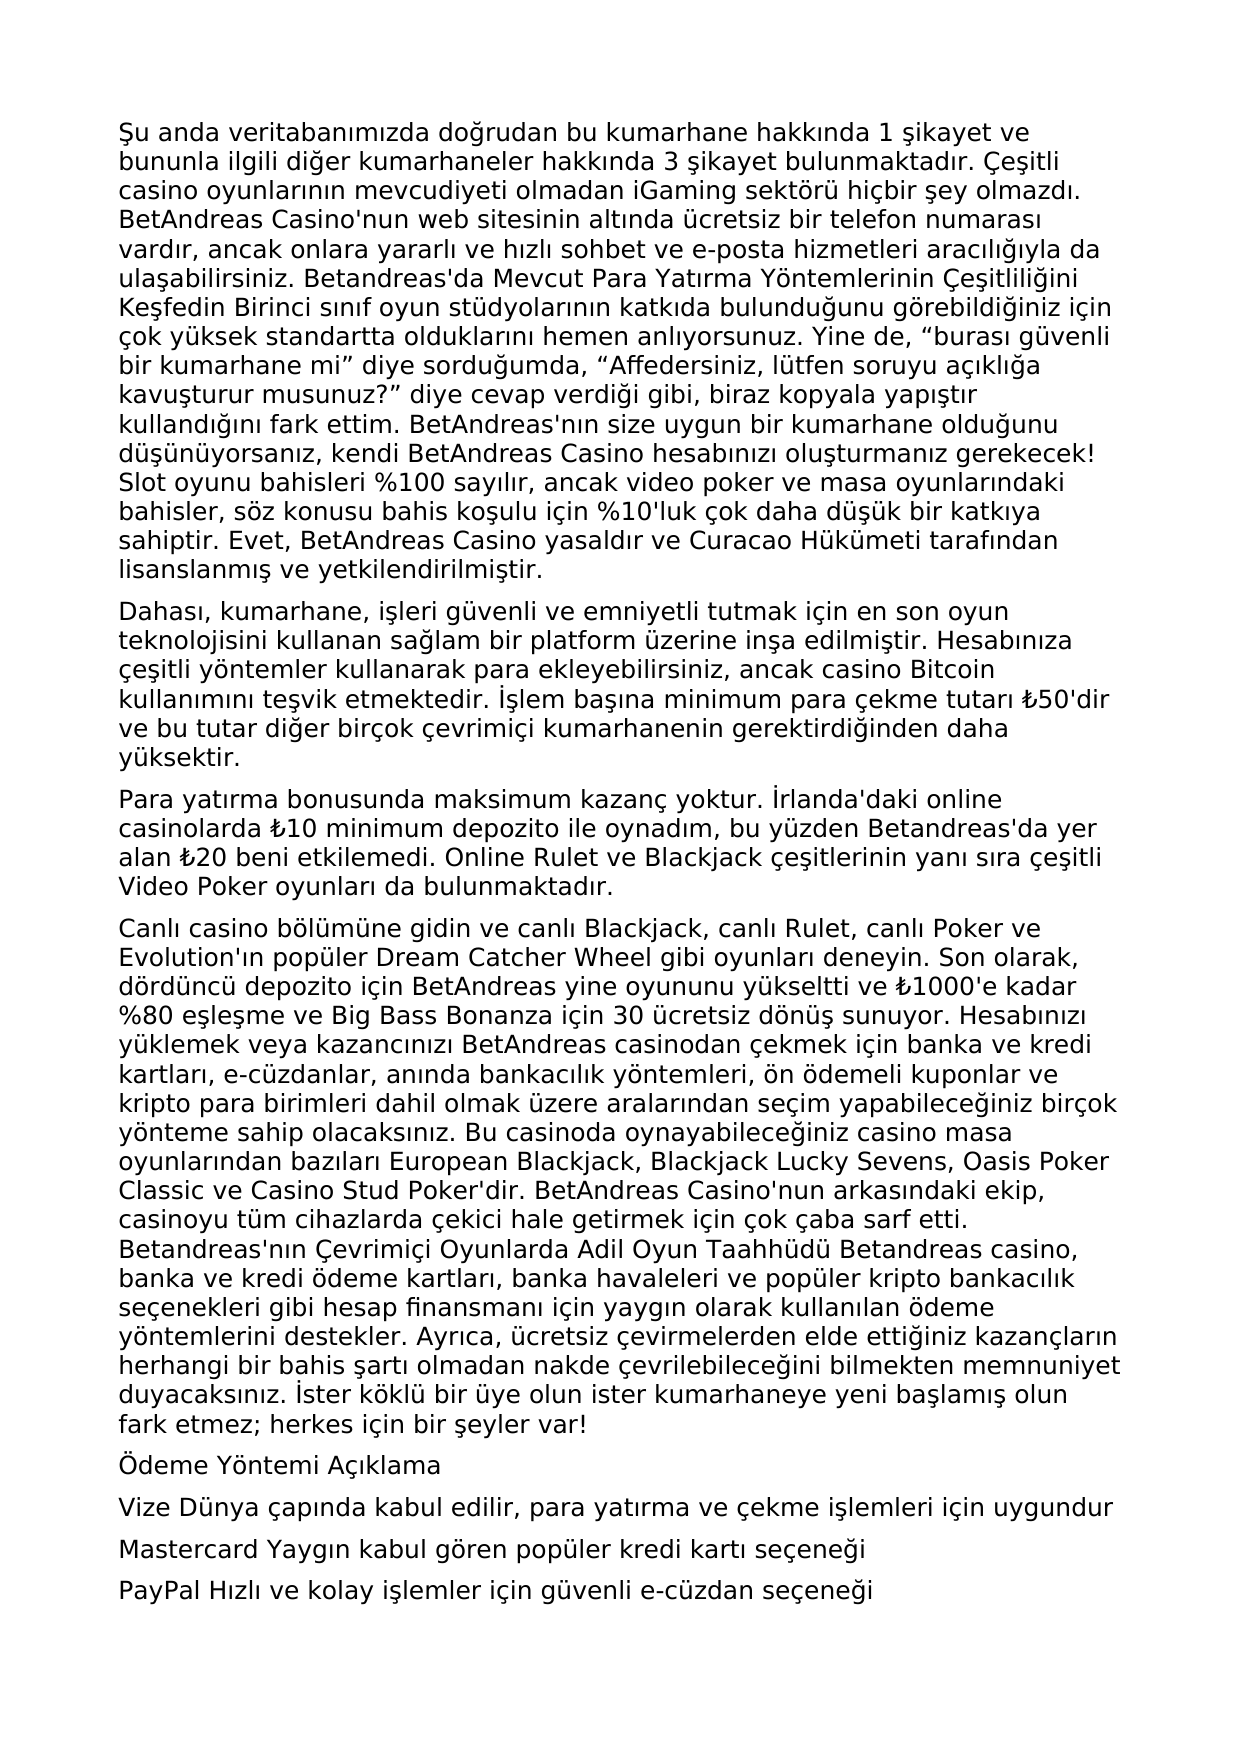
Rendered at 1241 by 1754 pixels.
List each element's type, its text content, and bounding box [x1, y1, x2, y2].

text Dahası, kumarhane, işleri güvenli ve emniyetli tutmak için en son oyun teknolojisini kullanan sağlam bir platform üzerine inşa edilmiştir. Hesabınıza çeşitli yöntemler kullanarak para ekleyebilirsiniz, ancak casino Bitcoin kullanımını teşvik etmektedir. İşlem başına minimum para çekme tutarı ₺50'dir ve bu tutar diğer birçok çevrimiçi kumarhanenin gerektirdiğinden daha yüksektir. [118, 597, 1122, 772]
text Para yatırma bonusunda maksimum kazanç yoktur. İrlanda'daki online casinolarda ₺10 minimum depozito ile oynadım, bu yüzden Betandreas'da yer alan ₺20 beni etkilemedi. Online Rulet ve Blackjack çeşitlerinin yanı sıra çeşitli Video Poker oyunları da bulunmaktadır. [118, 785, 1122, 901]
text Mastercard Yaygın kabul gören popüler kredi kartı seçeneği [118, 1535, 1122, 1564]
text Canlı casino bölümüne gidin ve canlı Blackjack, canlı Rulet, canlı Poker ve Evolution'ın popüler Dream Catcher Wheel gibi oyunları deneyin. Son olarak, dördüncü depozito için BetAndreas yine oyununu yükseltti ve ₺1000'e kadar %80 eşleşme ve Big Bass Bonanza için 30 ücretsiz dönüş sunuyor. Hesabınızı yüklemek veya kazancınızı BetAndreas casinodan çekmek için banka ve kredi kartları, e-cüzdanlar, anında bankacılık yöntemleri, ön ödemeli kuponlar ve kripto para birimleri dahil olmak üzere aralarından seçim yapabileceğiniz birçok yönteme sahip olacaksınız. Bu casinoda oynayabileceğiniz casino masa oyunlarından bazıları European Blackjack, Blackjack Lucky Sevens, Oasis Poker Classic ve Casino Stud Poker'dir. BetAndreas Casino'nun arkasındaki ekip, casinoyu tüm cihazlarda çekici hale getirmek için çok çaba sarf etti. Betandreas'nın Çevrimiçi Oyunlarda Adil Oyun Taahhüdü Betandreas casino, banka ve kredi ödeme kartları, banka havaleleri ve popüler kripto bankacılık seçenekleri gibi hesap finansmanı için yaygın olarak kullanılan ödeme yöntemlerini destekler. Ayrıca, ücretsiz çevirmelerden elde ettiğiniz kazançların herhangi bir bahis şartı olmadan nakde çevrilebileceğini bilmekten memnuniyet duyacaksınız. İster köklü bir üye olun ister kumarhaneye yeni başlamış olun fark etmez; herkes için bir şeyler var! [118, 914, 1122, 1439]
text Şu anda veritabanımızda doğrudan bu kumarhane hakkında 1 şikayet ve bununla ilgili diğer kumarhaneler hakkında 3 şikayet bulunmaktadır. Çeşitli casino oyunlarının mevcudiyeti olmadan iGaming sektörü hiçbir şey olmazdı. BetAndreas Casino'nun web sitesinin altında ücretsiz bir telefon numarası vardır, ancak onlara yararlı ve hızlı sohbet ve e-posta hizmetleri aracılığıyla da ulaşabilirsiniz. Betandreas'da Mevcut Para Yatırma Yöntemlerinin Çeşitliliğini Keşfedin Birinci sınıf oyun stüdyolarının katkıda bulunduğunu görebildiğiniz için çok yüksek standartta olduklarını hemen anlıyorsunuz. Yine de, “burası güvenli bir kumarhane mi” diye sorduğumda, “Affedersiniz, lütfen soruyu açıklığa kavuşturur musunuz?” diye cevap verdiği gibi, biraz kopyala yapıştır kullandığını fark ettim. BetAndreas'nın size uygun bir kumarhane olduğunu düşünüyorsanız, kendi BetAndreas Casino hesabınızı oluşturmanız gerekecek! Slot oyunu bahisleri %100 sayılır, ancak video poker ve masa oyunlarındaki bahisler, söz konusu bahis koşulu için %10'luk çok daha düşük bir katkıya sahiptir. Evet, BetAndreas Casino yasaldır ve Curacao Hükümeti tarafından lisanslanmış ve yetkilendirilmiştir. [118, 118, 1122, 585]
text PayPal Hızlı ve kolay işlemler için güvenli e-cüzdan seçeneği [118, 1576, 1122, 1606]
text Vize Dünya çapında kabul edilir, para yatırma ve çekme işlemleri için uygundur [118, 1493, 1122, 1522]
text Ödeme Yöntemi Açıklama [118, 1451, 1122, 1481]
